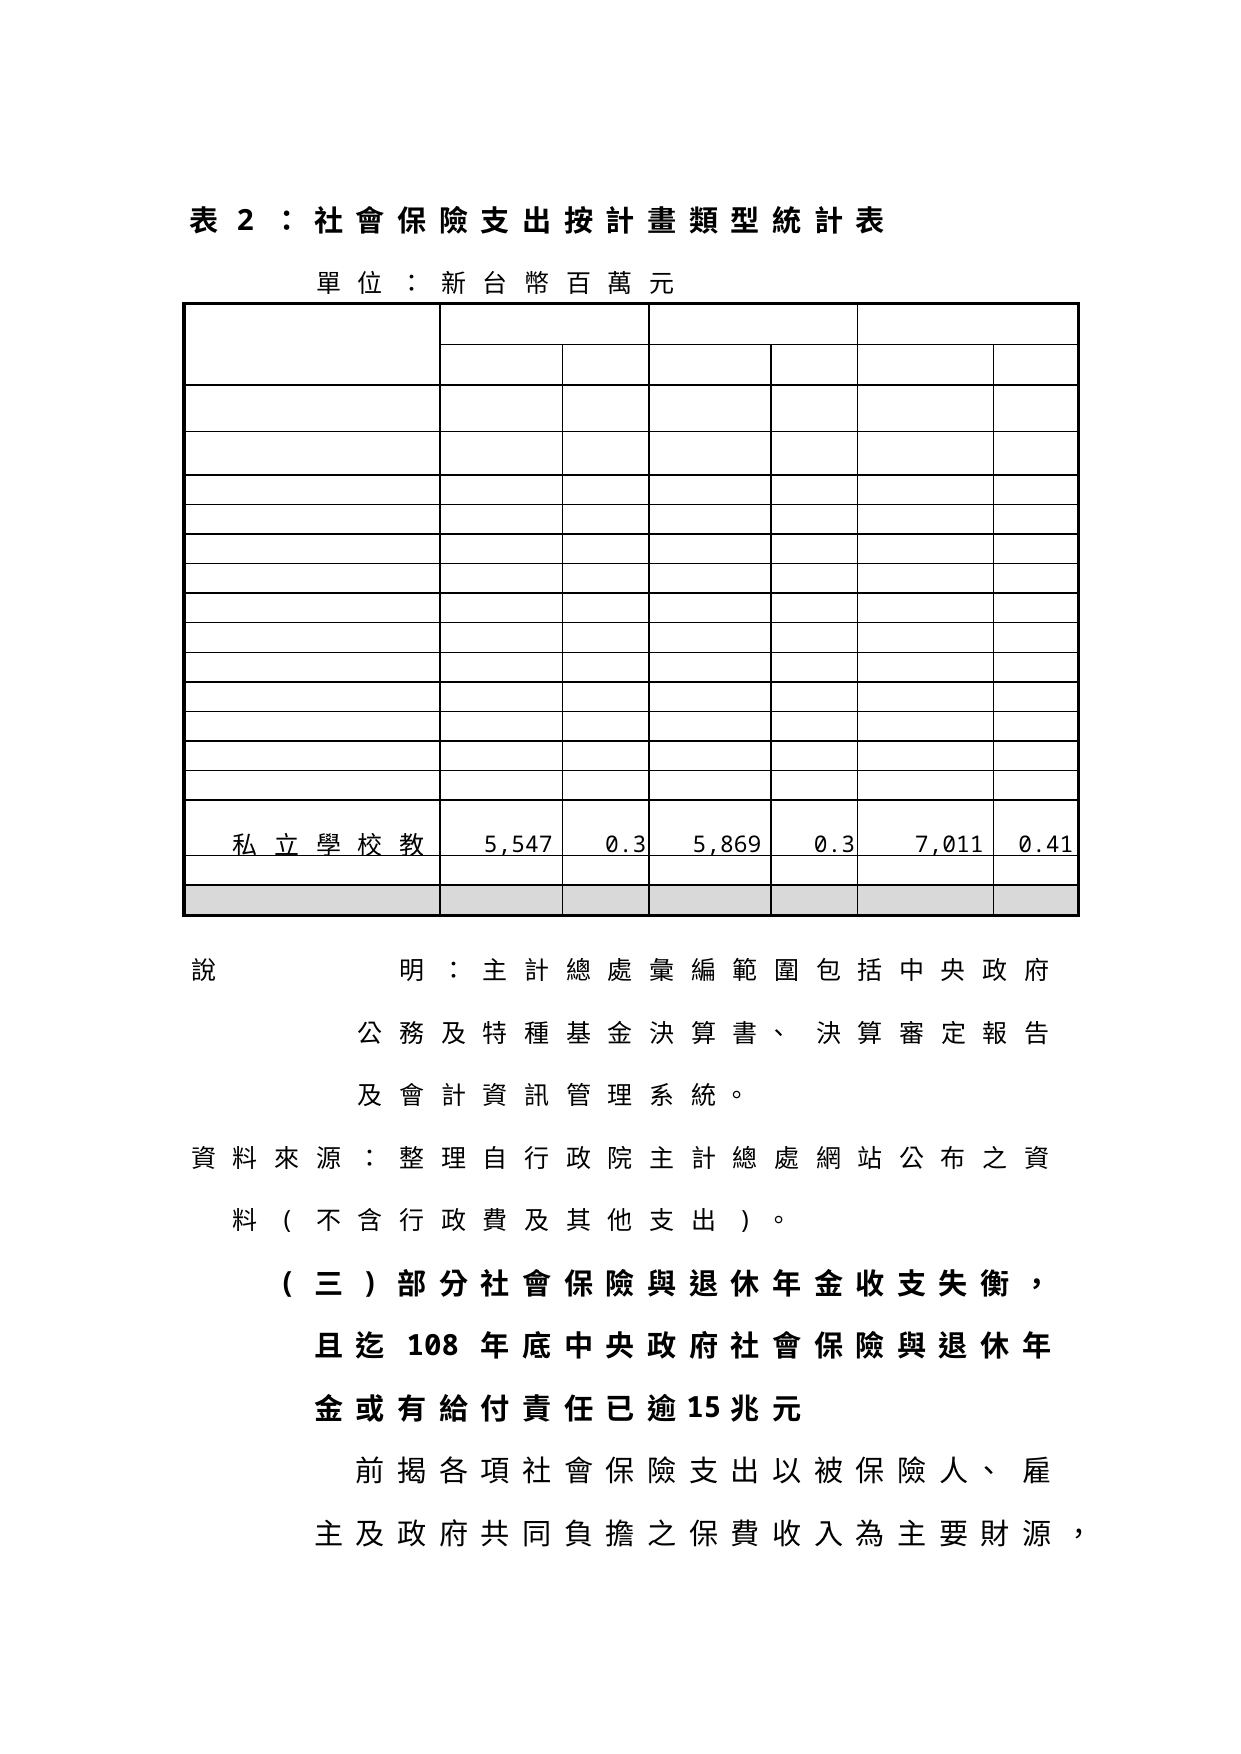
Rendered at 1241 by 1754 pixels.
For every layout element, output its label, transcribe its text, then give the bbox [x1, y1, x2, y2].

table_cell 21.26 [563, 432, 648, 474]
table_cell 勞工退休基金(新制) [186, 712, 439, 740]
table_cell 30,407 [441, 535, 562, 563]
table_cell 公教人員保險 [186, 535, 439, 563]
table_cell 勞工保險 [186, 432, 439, 474]
table_cell 17,838 [441, 712, 562, 740]
table_header 105年度 [441, 305, 648, 343]
table_cell 25,639 [650, 535, 770, 563]
table_cell 17,903 [441, 476, 562, 503]
table_cell 100.00 [563, 386, 648, 431]
table_cell 1.26 [772, 712, 857, 740]
table_cell 70,630 [441, 742, 562, 770]
table_cell 0.47 [563, 564, 648, 592]
table_cell 20.18 [772, 771, 857, 799]
table_cell 19.74 [994, 771, 1077, 799]
table_cell 24,548 [441, 856, 562, 884]
table_cell 23.75 [772, 432, 857, 474]
table_cell 軍人保險 [186, 564, 439, 592]
table_cell 軍公教退休撫卹 [186, 771, 439, 799]
table_cell 5,547 [441, 801, 562, 854]
table_cell 1.28 [994, 712, 1077, 740]
table_cell 100.00 [994, 386, 1077, 431]
table_header 支出計畫類型 [186, 305, 439, 384]
table_cell 447,755 [441, 886, 562, 914]
table_cell 0.32 [772, 564, 857, 592]
table_cell 農民健康保險 [186, 505, 439, 533]
table_cell 24,944 [650, 856, 770, 884]
table_cell 37.06 [563, 594, 648, 622]
table_cell 3.24 [994, 653, 1077, 681]
table_cell 21,506 [858, 712, 993, 740]
table_cell 21.46 [563, 771, 648, 799]
table_cell 勞工退休基金(舊制) [186, 742, 439, 770]
text 說 明：主計總處彙編範圍包括中央政府公務及特種基金決算書、決算審定報告及會計資訊管理系統。 [183, 927, 1058, 1115]
table_cell 1,216,296 [858, 683, 993, 711]
text (三)部分社會保險與退休年金收支失衡，且迄108年底中央政府社會保險與退休年金或有給付責任已逾15兆元 [242, 1240, 1058, 1427]
table_cell 4.84 [772, 742, 857, 770]
table_cell 18,844 [650, 476, 770, 503]
table_cell 461,854 [650, 886, 770, 914]
table_cell 0.44 [994, 505, 1077, 533]
table_cell 329,192 [441, 771, 562, 799]
table_cell 71,727 [441, 623, 562, 651]
table_cell 331,467 [858, 771, 993, 799]
table_cell 1,640,101 [650, 386, 770, 431]
table_cell 7,283 [441, 564, 562, 592]
table_cell 70.81 [563, 683, 648, 711]
table_cell 326,155 [441, 432, 562, 474]
text 資料來源：整理自行政院主計總處網站公布之資料(不含行政費及其他支出)。 [183, 1115, 1058, 1240]
table_cell 396,271 [858, 432, 993, 474]
table_cell 4.60 [563, 742, 648, 770]
table_cell 29.19 [563, 886, 648, 914]
table_cell 金額 [858, 345, 993, 384]
table_cell 632,800 [858, 594, 993, 622]
table_cell 1.45 [994, 856, 1077, 884]
table_cell 0.45 [772, 505, 857, 533]
table_cell 330,986 [650, 771, 770, 799]
table_cell 國民年金保險 [186, 623, 439, 651]
table_cell 勞工就業保險 [186, 476, 439, 503]
table_cell 1,086,363 [441, 683, 562, 711]
table_cell 7,432 [650, 505, 770, 533]
table_cell % [563, 345, 648, 384]
table_cell 79,409 [650, 742, 770, 770]
table_cell 37.68 [994, 594, 1077, 622]
table_cell 私立學校教職員工退休撫卹 [186, 801, 439, 854]
table_cell 1.12 [994, 476, 1077, 503]
table_cell 1.17 [563, 476, 648, 503]
table_cell 0.49 [563, 505, 648, 533]
table_cell 1.98 [563, 535, 648, 563]
table_cell 0.18 [994, 564, 1077, 592]
table_cell % [772, 345, 857, 384]
table_cell 28.16 [772, 886, 857, 914]
table_cell 4.68 [563, 623, 648, 651]
table_cell 599,972 [650, 594, 770, 622]
table_cell 5,869 [650, 801, 770, 854]
table_cell 3.40 [772, 653, 857, 681]
table_cell 55,754 [650, 653, 770, 681]
table_cell 7,491 [441, 505, 562, 533]
table_cell 100.00 [772, 386, 857, 431]
table_cell 3.70 [563, 653, 648, 681]
table_cell 7,378 [858, 505, 993, 533]
table_cell 24,126 [858, 535, 993, 563]
table_cell 78,940 [858, 742, 993, 770]
table_cell 1.16 [563, 712, 648, 740]
table_cell 36.58 [772, 594, 857, 622]
table_cell 1.60 [563, 856, 648, 884]
text 表2：社會保險支出按計畫類型統計表 單位：新台幣百萬元 [183, 177, 1058, 302]
table_cell 389,545 [650, 432, 770, 474]
table_cell 463,227 [858, 886, 993, 914]
table_cell 其他類社會保險 [186, 653, 439, 681]
table_cell 18,850 [858, 476, 993, 503]
table_cell 其他 [186, 856, 439, 884]
table_cell 72.42 [994, 683, 1077, 711]
table_cell 4.73 [994, 623, 1077, 651]
table_cell 568,575 [441, 594, 562, 622]
table_cell 0.41 [994, 801, 1077, 854]
table_cell 1.15 [772, 476, 857, 503]
table_cell 退休年金類小計 [186, 886, 439, 914]
table_cell 79,429 [858, 623, 993, 651]
table_cell 4.62 [772, 623, 857, 651]
table_cell 金額 [441, 345, 562, 384]
table_cell 1.52 [772, 856, 857, 884]
table_cell 1,178,247 [650, 683, 770, 711]
table_cell 全民健康保險 [186, 594, 439, 622]
table_cell 23.59 [994, 432, 1077, 474]
table_cell 金額 [650, 345, 770, 384]
table_cell 7,011 [858, 801, 993, 854]
table_cell 0.37 [563, 801, 648, 854]
table_cell 71.84 [772, 683, 857, 711]
table_cell 75,791 [650, 623, 770, 651]
table_cell 1,534,118 [441, 386, 562, 431]
table_cell 1.56 [772, 535, 857, 563]
text 前揭各項社會保險支出以被保險人、雇主及政府共同負擔之保費收入為主要財源，保費採取彈性費率機制，賦予主管機關視保險或基金財務狀況為彈性調整，然費率之調整尚需衡酌社會經濟發展現況，且納入民眾意見等因素為綜合評估；此外亦責由政府負有保費補助、部分彌補虧損或保證支付責任，如全民健康保險法第3條第1及第2項、公教人員保險法第5條第2項、國民年金法第49條及勞工保險條例第69條等。 [271, 1427, 1058, 1552]
table_header 106年度 [650, 305, 857, 343]
table_cell 27.58 [994, 886, 1077, 914]
table_cell % [994, 345, 1077, 384]
table_cell 5,270 [650, 564, 770, 592]
table_cell 20,646 [650, 712, 770, 740]
table_cell 56,822 [441, 653, 562, 681]
table_cell 合計 [186, 386, 439, 431]
table_cell 0.36 [772, 801, 857, 854]
table_header 107年度 [858, 305, 1077, 343]
table_cell 4.70 [994, 742, 1077, 770]
table_cell 保險類小計 [186, 683, 439, 711]
table_cell 24,303 [858, 856, 993, 884]
table_cell 1,679,523 [858, 386, 993, 431]
table_cell 54,349 [858, 653, 993, 681]
table_cell 1.44 [994, 535, 1077, 563]
table_cell 3,093 [858, 564, 993, 592]
